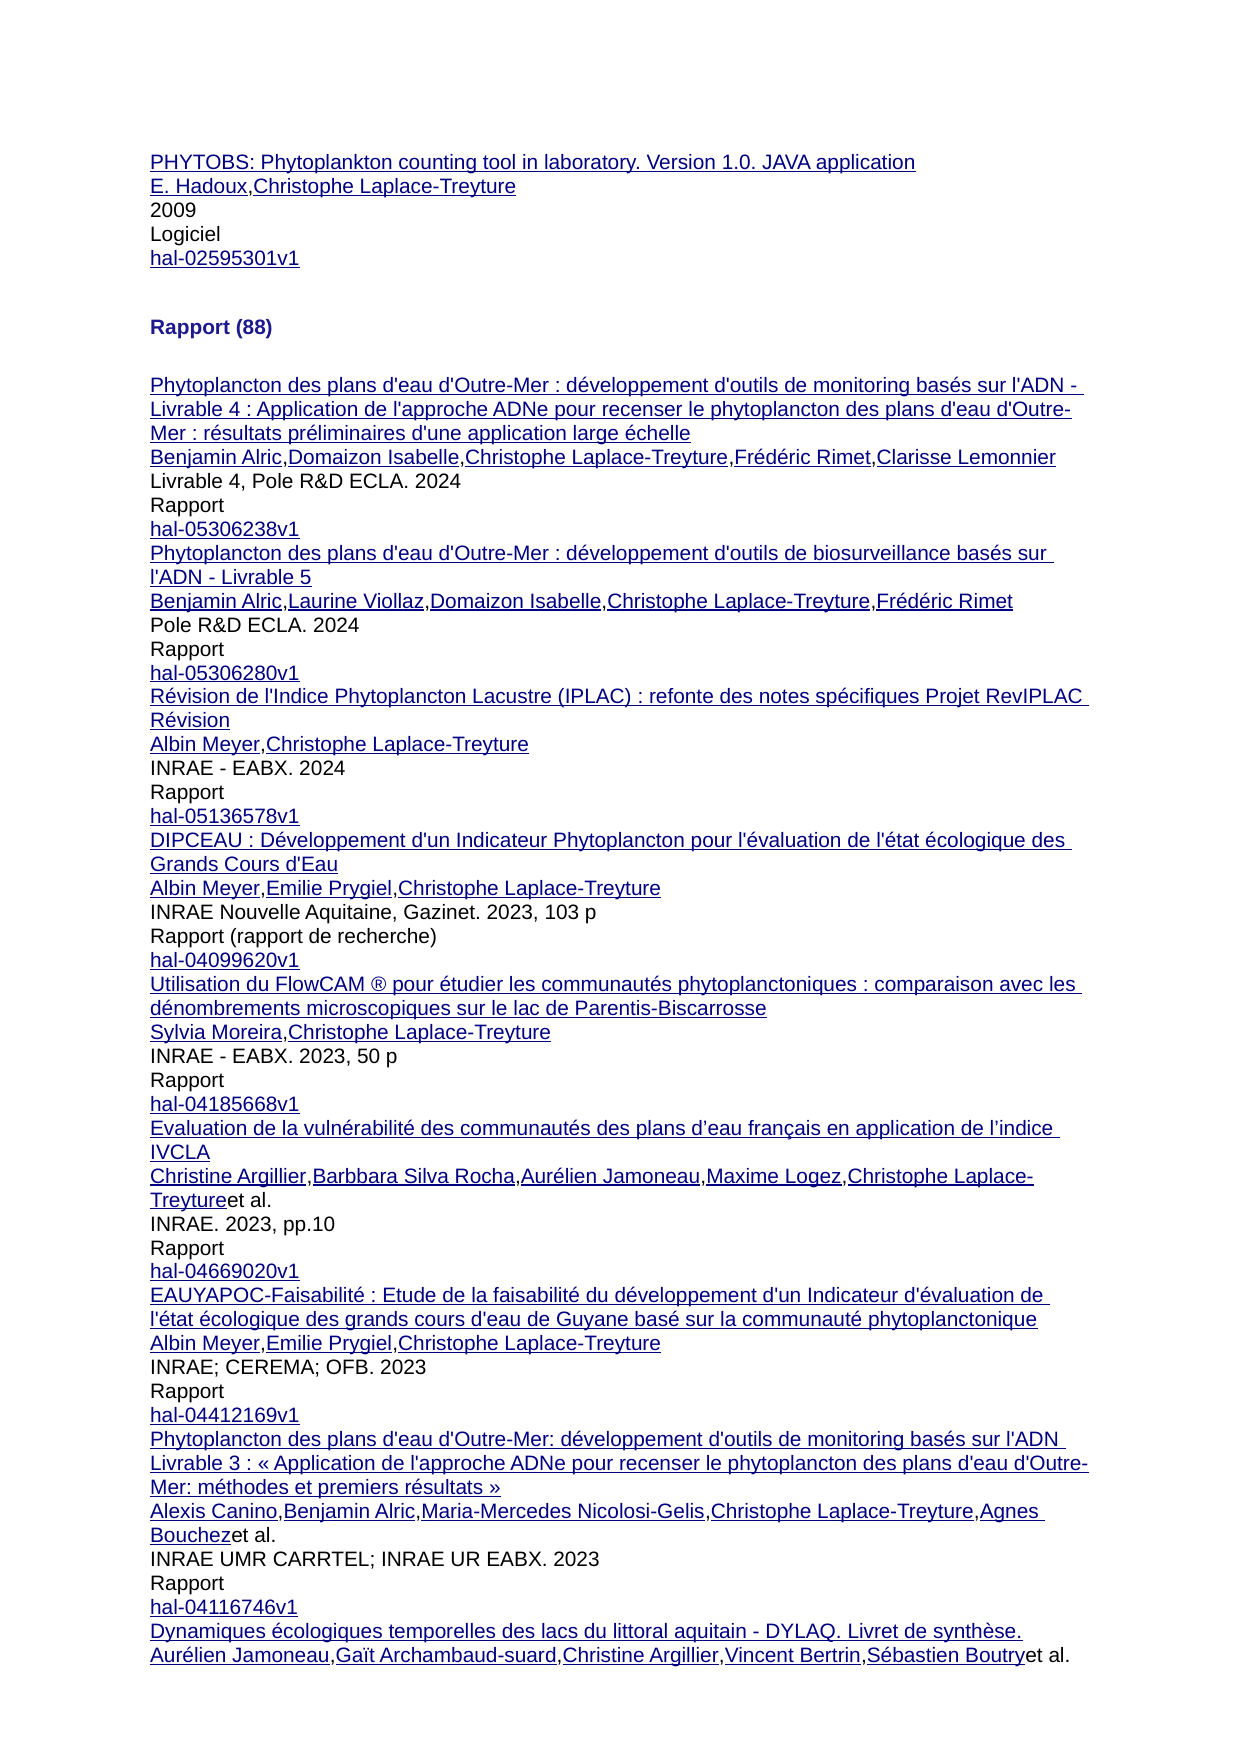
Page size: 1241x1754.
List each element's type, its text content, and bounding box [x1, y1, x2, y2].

table_cell DIPCEAU : Développement d'un Indicateur Phytoplancton pour l'évaluation de l'état écologique des Grands Cours d'Eau Albin Meyer,Emilie Prygiel,Christophe Laplace-Treyture INRAE Nouvelle Aquitaine, Gazinet. 2023, 103 p Rapport (rapport de recherche) hal-04099620v1 [150, 828, 1090, 972]
table_cell Utilisation du FlowCAM ® pour étudier les communautés phytoplanctoniques : comparaison avec les dénombrements microscopiques sur le lac de Parentis-Biscarrosse Sylvia Moreira,Christophe Laplace-Treyture INRAE - EABX. 2023, 50 p Rapport hal-04185668v1 [150, 972, 1090, 1116]
table_cell PHYTOBS: Phytoplankton counting tool in laboratory. Version 1.0. JAVA application E. Hadoux,Christophe Laplace-Treyture 2009 Logiciel hal-02595301v1 [150, 150, 1090, 270]
table_cell Révision de l'Indice Phytoplancton Lacustre (IPLAC) : refonte des notes spécifiques Projet RevIPLAC Révision Albin Meyer,Christophe Laplace-Treyture INRAE - EABX. 2024 Rapport hal-05136578v1 [150, 684, 1090, 828]
table_cell Evaluation de la vulnérabilité des communautés des plans d’eau français en application de l’indice IVCLA Christine Argillier,Barbbara Silva Rocha,Aurélien Jamoneau,Maxime Logez,Christophe Laplace-Treytureet al. INRAE. 2023, pp.10 Rapport hal-04669020v1 [150, 1116, 1090, 1283]
table_cell EAUYAPOC-Faisabilité : Etude de la faisabilité du développement d'un Indicateur d'évaluation de l'état écologique des grands cours d'eau de Guyane basé sur la communauté phytoplanctonique Albin Meyer,Emilie Prygiel,Christophe Laplace-Treyture INRAE; CEREMA; OFB. 2023 Rapport hal-04412169v1 [150, 1283, 1090, 1427]
subtitle Rapport (88) [150, 314, 1090, 338]
table_cell Phytoplancton des plans d'eau d'Outre-Mer : développement d'outils de biosurveillance basés sur l'ADN - Livrable 5 Benjamin Alric,Laurine Viollaz,Domaizon Isabelle,Christophe Laplace-Treyture,Frédéric Rimet Pole R&D ECLA. 2024 Rapport hal-05306280v1 [150, 541, 1090, 684]
table_header Phytoplancton des plans d'eau d'Outre-Mer : développement d'outils de monitoring basés sur l'ADN - Livrable 4 : Application de l'approche ADNe pour recenser le phytoplancton des plans d'eau d'Outre-Mer : résultats préliminaires d'une application large échelle Benjamin Alric,Domaizon Isabelle,Christophe Laplace-Treyture,Frédéric Rimet,Clarisse Lemonnier Livrable 4, Pole R&D ECLA. 2024 Rapport hal-05306238v1 [150, 373, 1090, 541]
table_cell Phytoplancton des plans d'eau d'Outre-Mer: développement d'outils de monitoring basés sur l'ADN Livrable 3 : « Application de l'approche ADNe pour recenser le phytoplancton des plans d'eau d'Outre-Mer: méthodes et premiers résultats » Alexis Canino,Benjamin Alric,Maria-Mercedes Nicolosi-Gelis,Christophe Laplace-Treyture,Agnes Bouchezet al. INRAE UMR CARRTEL; INRAE UR EABX. 2023 Rapport hal-04116746v1 [150, 1427, 1090, 1619]
table_cell Dynamiques écologiques temporelles des lacs du littoral aquitain - DYLAQ. Livret de synthèse. Aurélien Jamoneau,Gaït Archambaud‐suard,Christine Argillier,Vincent Bertrin,Sébastien Boutryet al. [150, 1619, 1090, 1667]
